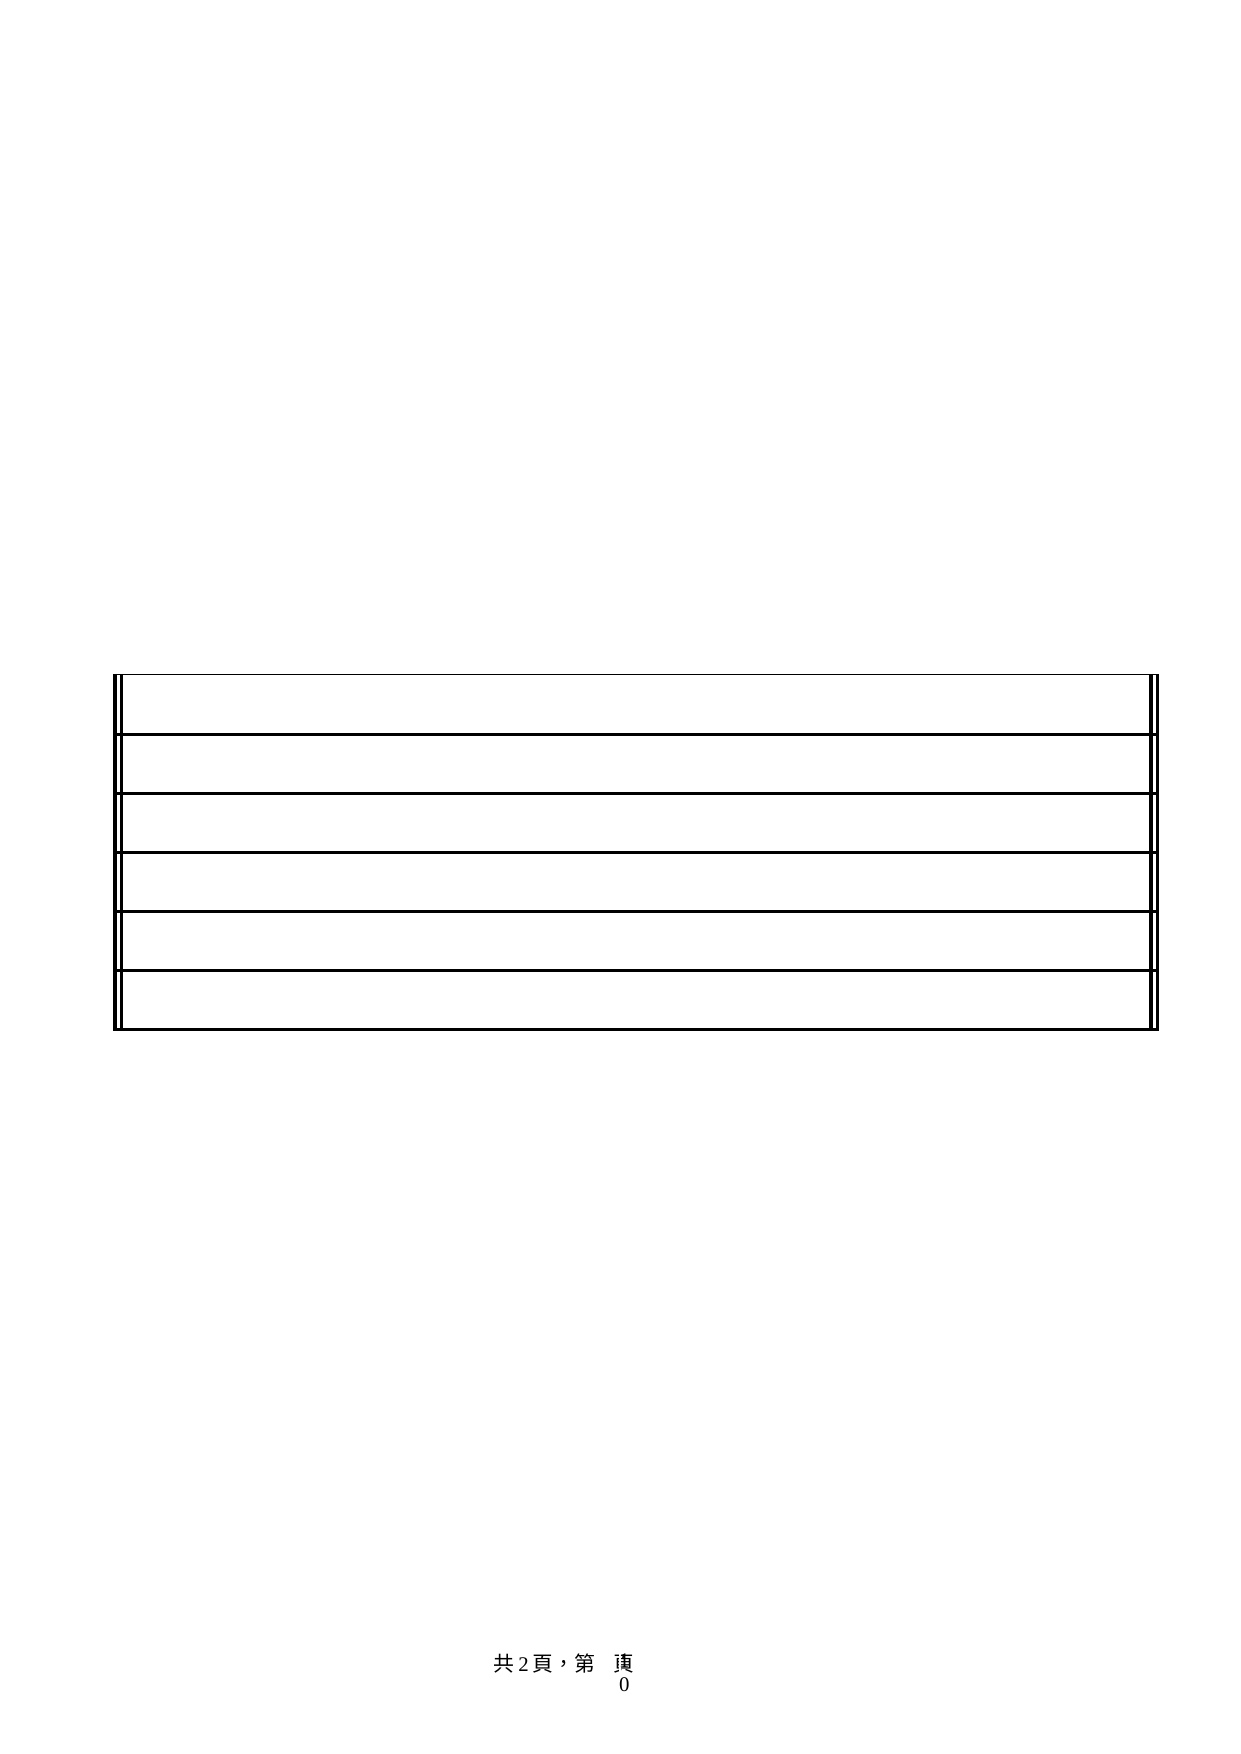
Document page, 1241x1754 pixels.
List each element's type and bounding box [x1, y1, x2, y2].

table_cell [123, 854, 1149, 910]
table_cell [123, 736, 1149, 792]
table_cell [123, 675, 1149, 733]
table_cell [123, 913, 1149, 969]
table_cell [123, 972, 1149, 1028]
table_cell [123, 795, 1149, 851]
